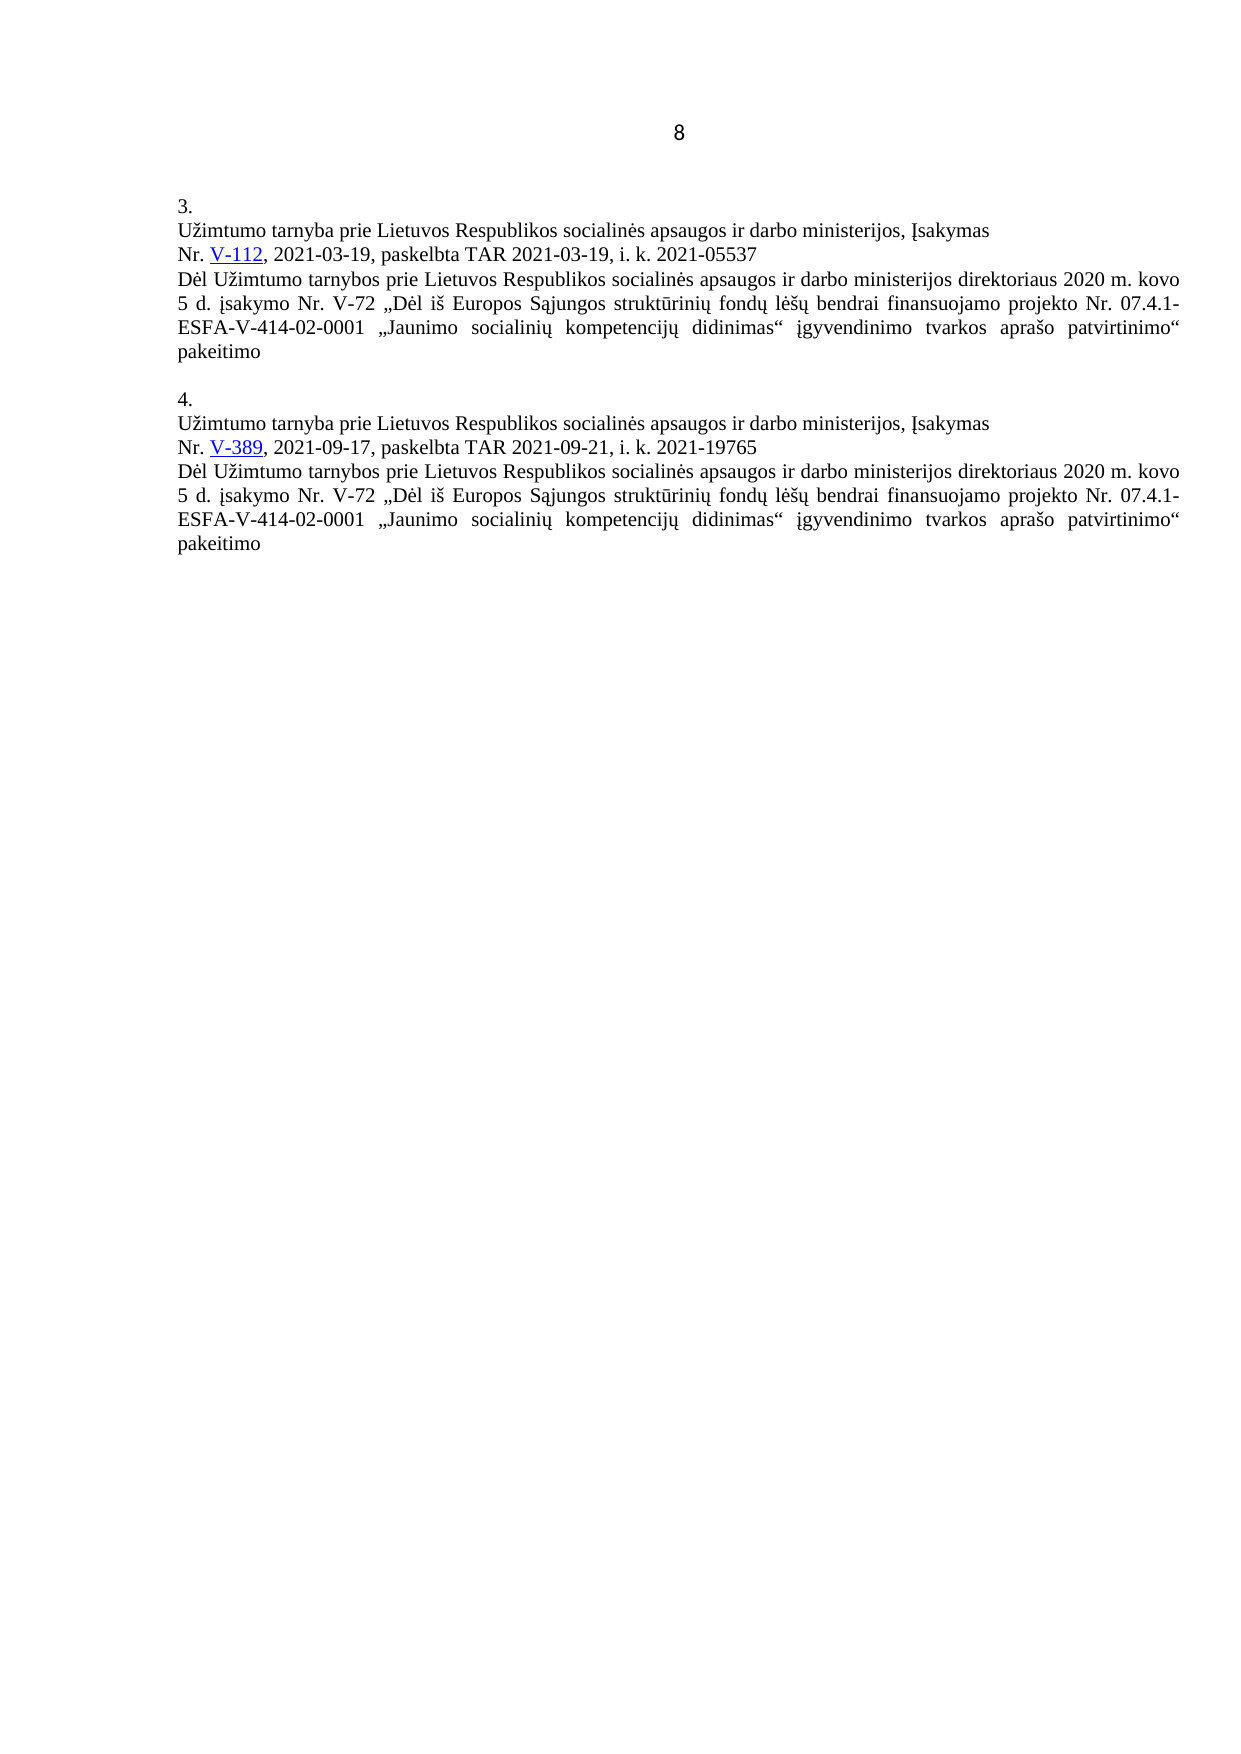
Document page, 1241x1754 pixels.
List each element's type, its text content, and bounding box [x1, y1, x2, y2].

text Dėl Užimtumo tarnybos prie Lietuvos Respublikos socialinės apsaugos ir darbo ministerijos direktoriaus 2020 m. kovo 5 d. įsakymo Nr. V-72 „Dėl iš Europos Sąjungos struktūrinių fondų lėšų bendrai finansuojamo projekto Nr. 07.4.1-ESFA-V-414-02-0001 „Jaunimo socialinių kompetencijų didinimas“ įgyvendinimo tvarkos aprašo patvirtinimo“ pakeitimo [177, 266, 1181, 363]
text Nr. V-389, 2021-09-17, paskelbta TAR 2021-09-21, i. k. 2021-19765 [177, 435, 1181, 459]
text 3. [177, 194, 1181, 218]
text 4. [177, 387, 1181, 411]
text Užimtumo tarnyba prie Lietuvos Respublikos socialinės apsaugos ir darbo ministerijos, Įsakymas [177, 218, 1181, 242]
text Užimtumo tarnyba prie Lietuvos Respublikos socialinės apsaugos ir darbo ministerijos, Įsakymas [177, 411, 1181, 435]
text Nr. V-112, 2021-03-19, paskelbta TAR 2021-03-19, i. k. 2021-05537 [177, 242, 1181, 266]
text Dėl Užimtumo tarnybos prie Lietuvos Respublikos socialinės apsaugos ir darbo ministerijos direktoriaus 2020 m. kovo 5 d. įsakymo Nr. V-72 „Dėl iš Europos Sąjungos struktūrinių fondų lėšų bendrai finansuojamo projekto Nr. 07.4.1-ESFA-V-414-02-0001 „Jaunimo socialinių kompetencijų didinimas“ įgyvendinimo tvarkos aprašo patvirtinimo“ pakeitimo [177, 459, 1181, 555]
